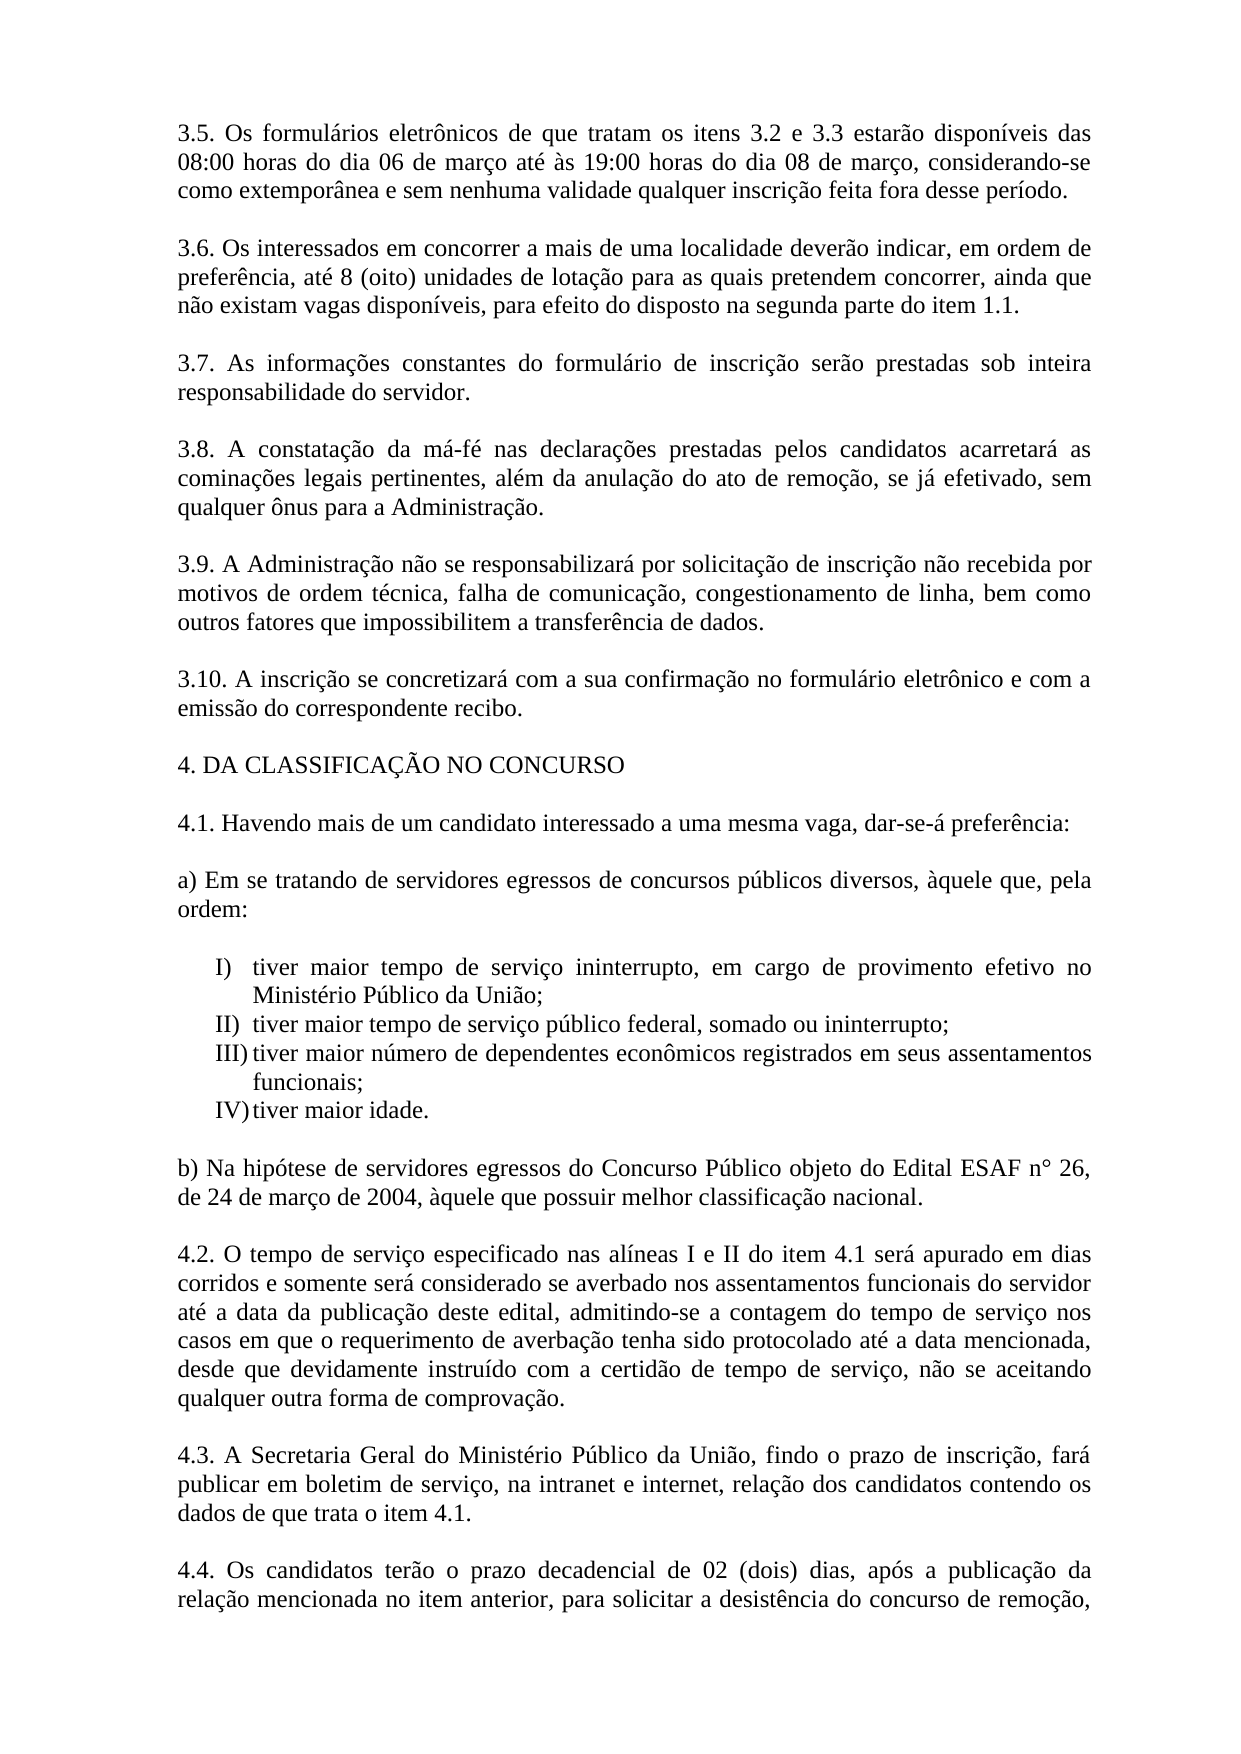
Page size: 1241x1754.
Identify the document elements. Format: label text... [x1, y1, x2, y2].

text 3.10. A inscrição se concretizará com a sua confirmação no formulário eletrônico e com a emissão do correspondente recibo. [177, 664, 1092, 722]
list tiver maior tempo de serviço público federal, somado ou ininterrupto; [215, 1009, 1092, 1038]
text 3.5. Os formulários eletrônicos de que tratam os itens 3.2 e 3.3 estarão disponíveis das 08:00 horas do dia 06 de março até às 19:00 horas do dia 08 de março, considerando-se como extemporânea e sem nenhuma validade qualquer inscrição feita fora desse período. [177, 118, 1092, 204]
list tiver maior tempo de serviço ininterrupto, em cargo de provimento efetivo no Ministério Público da União; [215, 952, 1092, 1009]
list tiver maior idade. [215, 1096, 1092, 1124]
text 3.8. A constatação da má-fé nas declarações prestadas pelos candidatos acarretará as cominações legais pertinentes, além da anulação do ato de remoção, se já efetivado, sem qualquer ônus para a Administração. [177, 434, 1092, 521]
text 4.2. O tempo de serviço especificado nas alíneas I e II do item 4.1 será apurado em dias corridos e somente será considerado se averbado nos assentamentos funcionais do servidor até a data da publicação deste edital, admitindo-se a contagem do tempo de serviço nos casos em que o requerimento de averbação tenha sido protocolado até a data mencionada, desde que devidamente instruído com a certidão de tempo de serviço, não se aceitando qualquer outra forma de comprovação. [177, 1239, 1092, 1412]
text 4.4. Os candidatos terão o prazo decadencial de 02 (dois) dias, após a publicação da relação mencionada no item anterior, para solicitar a desistência do concurso de remoção, [177, 1556, 1092, 1613]
text 3.6. Os interessados em concorrer a mais de uma localidade deverão indicar, em ordem de preferência, até 8 (oito) unidades de lotação para as quais pretendem concorrer, ainda que não existam vagas disponíveis, para efeito do disposto na segunda parte do item 1.1. [177, 233, 1092, 319]
list 4. DA CLASSIFICAÇÃO NO CONCURSO [177, 751, 1092, 779]
text 4.1. Havendo mais de um candidato interessado a uma mesma vaga, dar-se-á preferência: [177, 808, 1092, 837]
text b) Na hipótese de servidores egressos do Concurso Público objeto do Edital ESAF n° 26, de 24 de março de 2004, àquele que possuir melhor classificação nacional. [177, 1153, 1092, 1211]
text 3.9. A Administração não se responsabilizará por solicitação de inscrição não recebida por motivos de ordem técnica, falha de comunicação, congestionamento de linha, bem como outros fatores que impossibilitem a transferência de dados. [177, 549, 1092, 636]
text a) Em se tratando de servidores egressos de concursos públicos diversos, àquele que, pela ordem: [177, 866, 1092, 923]
text 3.7. As informações constantes do formulário de inscrição serão prestadas sob inteira responsabilidade do servidor. [177, 348, 1092, 406]
list tiver maior número de dependentes econômicos registrados em seus assentamentos funcionais; [215, 1038, 1092, 1096]
text 4.3. A Secretaria Geral do Ministério Público da União, findo o prazo de inscrição, fará publicar em boletim de serviço, na intranet e internet, relação dos candidatos contendo os dados de que trata o item 4.1. [177, 1441, 1092, 1527]
